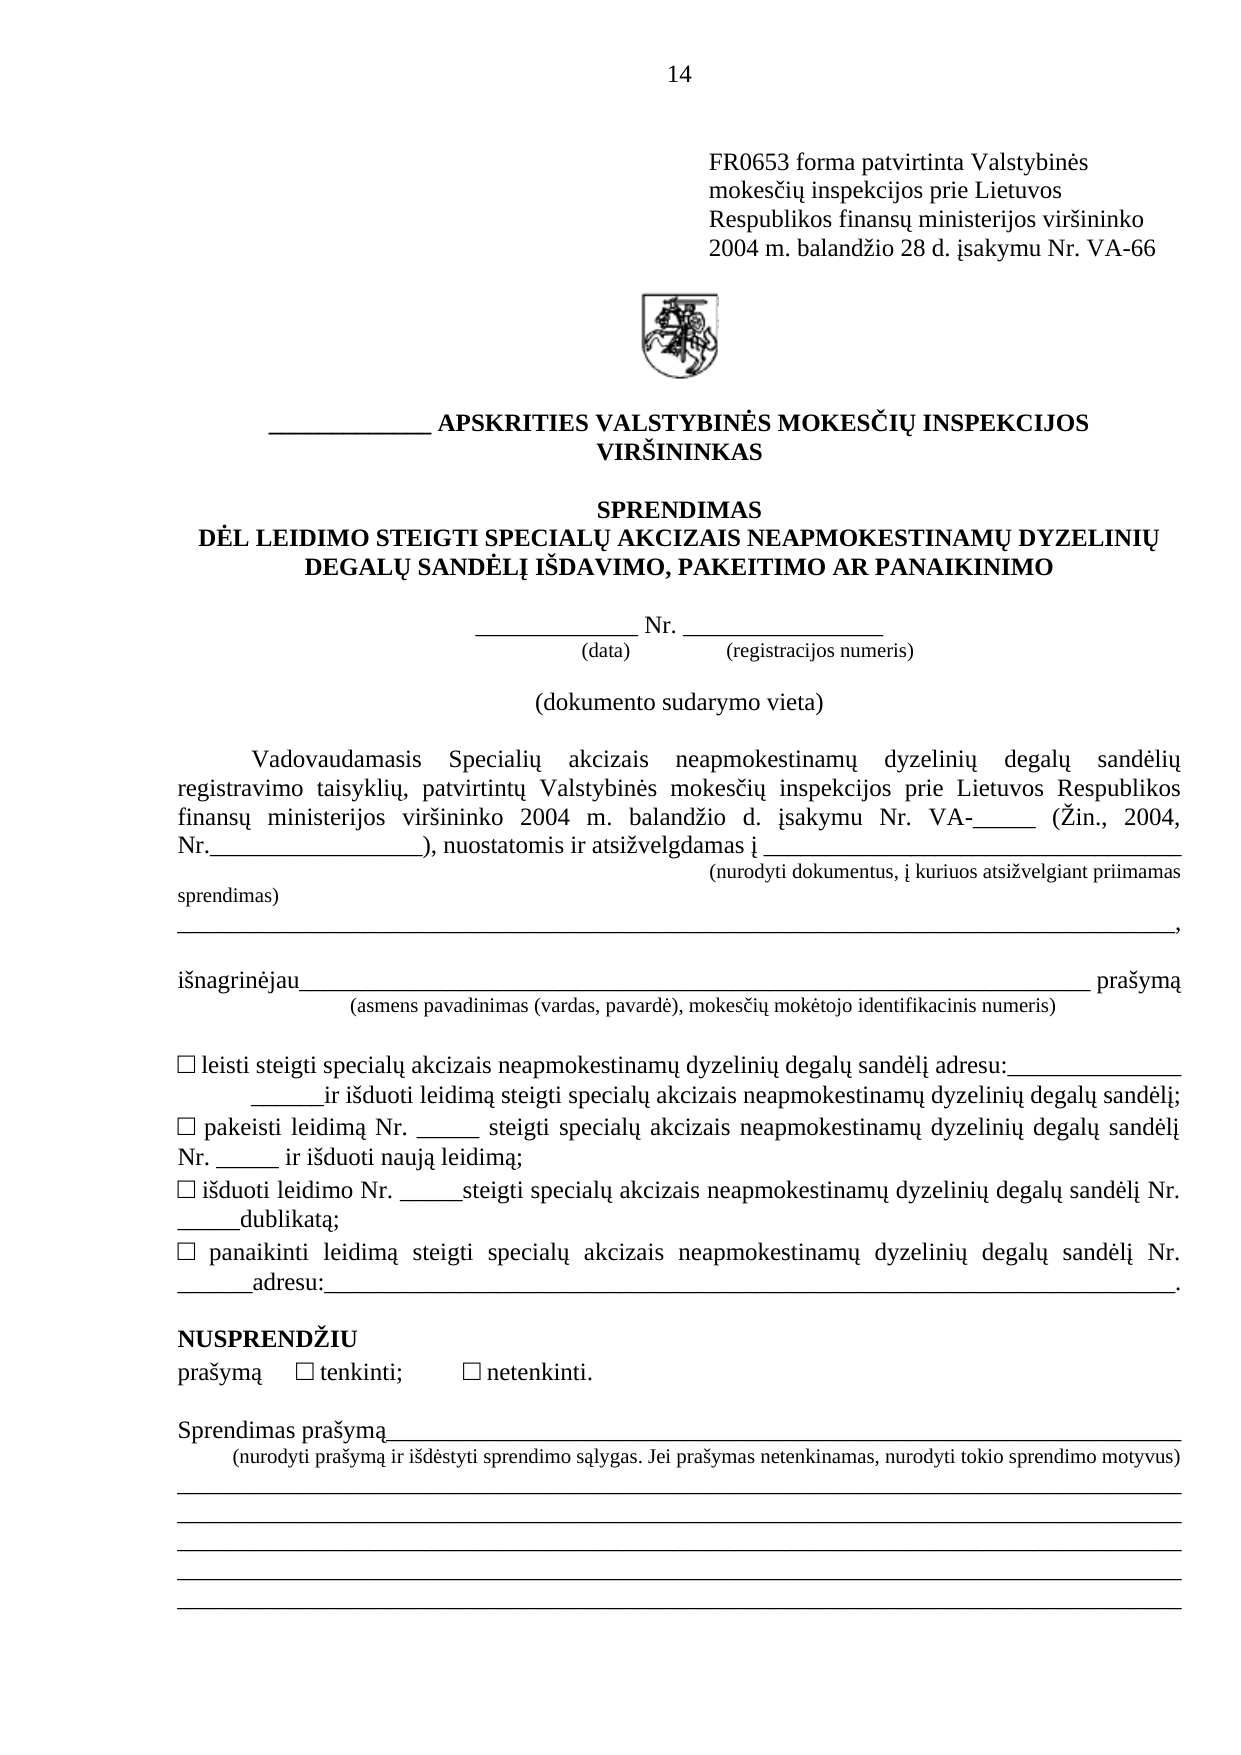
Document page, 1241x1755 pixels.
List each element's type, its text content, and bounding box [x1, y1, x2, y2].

text □ išduoti leidimo Nr. _____steigti specialų akcizais neapmokestinamų dyzelinių degalų sandėlį Nr. _____dublikatą; [177, 1171, 1181, 1233]
text FR0653 forma patvirtinta Valstybinės [177, 147, 1181, 176]
text (asmens pavadinimas (vardas, pavardė), mokesčių mokėtojo identifikacinis numeris) [177, 993, 1181, 1017]
text NUSPRENDŽIU [177, 1324, 1181, 1353]
text 2004 m. balandžio 28 d. įsakymu Nr. VA-66 [177, 233, 1181, 262]
text (data) (registracijos numeris) [177, 638, 1181, 662]
text ir išduoti leidimą steigti specialų akcizais neapmokestinamų dyzelinių degalų sandėlį; [177, 1080, 1181, 1108]
text prašymą □ tenkinti; □ netenkinti. [177, 1353, 1181, 1386]
text □ panaikinti leidimą steigti specialų akcizais neapmokestinamų dyzelinių degalų sandėlį Nr. ______adresu: . [177, 1233, 1181, 1295]
text □ leisti steigti specialų akcizais neapmokestinamų dyzelinių degalų sandėlį adresu: [177, 1046, 1181, 1080]
text (nurodyti dokumentus, į kuriuos atsižvelgiant priimamas [177, 859, 1181, 883]
text _____________ Nr. ________________ [177, 610, 1181, 638]
text , [177, 907, 1181, 936]
text sprendimas) [177, 883, 1181, 907]
text SPRENDIMAS [177, 495, 1181, 523]
text □ pakeisti leidimą Nr. _____ steigti specialų akcizais neapmokestinamų dyzelinių degalų sandėlį Nr. _____ ir išduoti naują leidimą; [177, 1108, 1181, 1171]
text DEGALŲ SANDĖLĮ IŠDAVIMO, PAKEITIMO AR PANAIKINIMO [177, 552, 1181, 581]
text VIRŠININKAS [177, 437, 1181, 466]
text (dokumento sudarymo vieta) [177, 687, 1181, 715]
text DĖL LEIDIMO STEIGTI SPECIALŲ AKCIZAIS NEAPMOKESTINAMŲ DYZELINIŲ [177, 523, 1181, 552]
text _____________ APSKRITIES VALSTYBINĖS MOKESČIŲ INSPEKCIJOS [177, 408, 1181, 437]
text Sprendimas prašymą [177, 1415, 1181, 1444]
text mokesčių inspekcijos prie Lietuvos [177, 176, 1181, 204]
text išnagrinėjau prašymą [177, 965, 1181, 993]
text (nurodyti prašymą ir išdėstyti sprendimo sąlygas. Jei prašymas netenkinamas, nurodyti tokio sprendimo motyvus) [177, 1444, 1181, 1468]
text Vadovaudamasis Specialių akcizais neapmokestinamų dyzelinių degalų sandėlių registravimo taisyklių, patvirtintų Valstybinės mokesčių inspekcijos prie Lietuvos Respublikos finansų ministerijos viršininko 2004 m. balandžio d. įsakymu Nr. VA-_____ (Žin., 2004, Nr._________________), nuostatomis ir atsižvelgdamas į [177, 744, 1181, 859]
text Respublikos finansų ministerijos viršininko [177, 204, 1181, 233]
